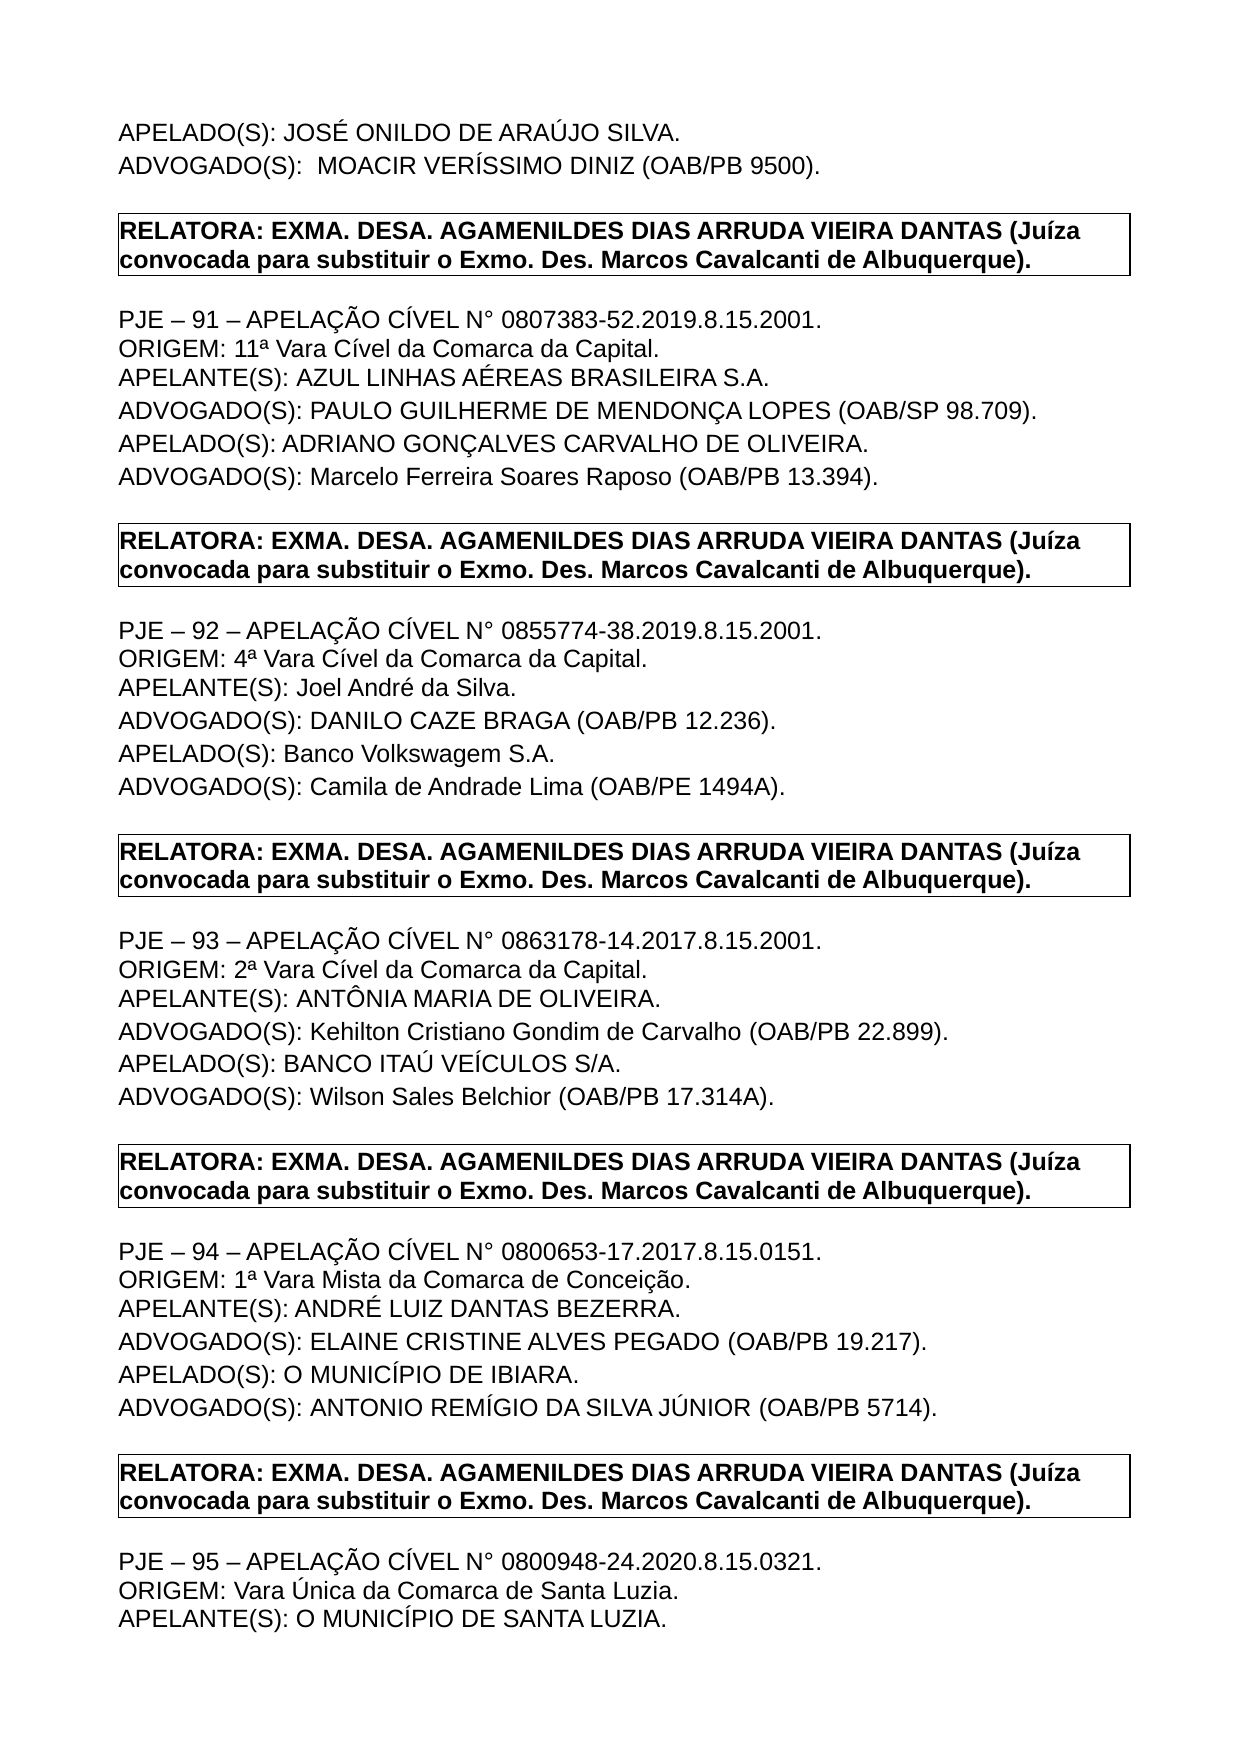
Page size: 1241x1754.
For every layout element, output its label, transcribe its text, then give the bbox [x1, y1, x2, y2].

text PJE – 93 – APELAÇÃO CÍVEL N° 0863178-14.2017.8.15.2001. [118, 926, 1122, 955]
text APELADO(S): Banco Volkswagem S.A. [118, 739, 1131, 768]
text ORIGEM: 11ª Vara Cível da Comarca da Capital. [118, 334, 1122, 363]
text ORIGEM: Vara Única da Comarca de Santa Luzia. [118, 1576, 1122, 1604]
text PJE – 91 – APELAÇÃO CÍVEL N° 0807383-52.2019.8.15.2001. [118, 305, 1122, 334]
text APELANTE(S): ANDRÉ LUIZ DANTAS BEZERRA. [118, 1294, 1122, 1323]
text APELADO(S): O MUNICÍPIO DE IBIARA. [118, 1360, 1131, 1388]
text ORIGEM: 2ª Vara Cível da Comarca da Capital. [118, 955, 1122, 983]
text APELADO(S): JOSÉ ONILDO DE ARAÚJO SILVA. [118, 118, 1131, 147]
text APELADO(S): ADRIANO GONÇALVES CARVALHO DE OLIVEIRA. [118, 428, 1131, 457]
text ADVOGADO(S): ELAINE CRISTINE ALVES PEGADO (OAB/PB 19.217). [118, 1327, 1131, 1356]
text APELADO(S): BANCO ITAÚ VEÍCULOS S/A. [118, 1049, 1131, 1078]
text ADVOGADO(S): MOACIR VERÍSSIMO DINIZ (OAB/PB 9500). [118, 151, 1131, 180]
text PJE – 92 – APELAÇÃO CÍVEL N° 0855774-38.2019.8.15.2001. [118, 616, 1122, 644]
text RELATORA: EXMA. DESA. AGAMENILDES DIAS ARRUDA VIEIRA DANTAS (Juíza convocada para substituir o Exmo. Des. Marcos Cavalcanti de Albuquerque). [119, 524, 1129, 586]
text ORIGEM: 1ª Vara Mista da Comarca de Conceição. [118, 1265, 1122, 1294]
text ADVOGADO(S): Kehilton Cristiano Gondim de Carvalho (OAB/PB 22.899). [118, 1016, 1131, 1045]
text APELANTE(S): ANTÔNIA MARIA DE OLIVEIRA. [118, 983, 1122, 1012]
text PJE – 95 – APELAÇÃO CÍVEL N° 0800948-24.2020.8.15.0321. [118, 1547, 1122, 1576]
text RELATORA: EXMA. DESA. AGAMENILDES DIAS ARRUDA VIEIRA DANTAS (Juíza convocada para substituir o Exmo. Des. Marcos Cavalcanti de Albuquerque). [119, 1455, 1129, 1517]
text ADVOGADO(S): DANILO CAZE BRAGA (OAB/PB 12.236). [118, 706, 1131, 735]
text ADVOGADO(S): Marcelo Ferreira Soares Raposo (OAB/PB 13.394). [118, 461, 1131, 490]
text ADVOGADO(S): Wilson Sales Belchior (OAB/PB 17.314A). [118, 1082, 1131, 1111]
text PJE – 94 – APELAÇÃO CÍVEL N° 0800653-17.2017.8.15.0151. [118, 1236, 1122, 1265]
text RELATORA: EXMA. DESA. AGAMENILDES DIAS ARRUDA VIEIRA DANTAS (Juíza convocada para substituir o Exmo. Des. Marcos Cavalcanti de Albuquerque). [119, 835, 1129, 896]
text RELATORA: EXMA. DESA. AGAMENILDES DIAS ARRUDA VIEIRA DANTAS (Juíza convocada para substituir o Exmo. Des. Marcos Cavalcanti de Albuquerque). [119, 1145, 1129, 1207]
text ORIGEM: 4ª Vara Cível da Comarca da Capital. [118, 644, 1122, 673]
text ADVOGADO(S): PAULO GUILHERME DE MENDONÇA LOPES (OAB/SP 98.709). [118, 396, 1131, 424]
text RELATORA: EXMA. DESA. AGAMENILDES DIAS ARRUDA VIEIRA DANTAS (Juíza convocada para substituir o Exmo. Des. Marcos Cavalcanti de Albuquerque). [119, 214, 1129, 275]
text APELANTE(S): Joel André da Silva. [118, 673, 1122, 702]
text ADVOGADO(S): ANTONIO REMÍGIO DA SILVA JÚNIOR (OAB/PB 5714). [118, 1393, 1131, 1421]
text APELANTE(S): AZUL LINHAS AÉREAS BRASILEIRA S.A. [118, 363, 1122, 391]
text ADVOGADO(S): Camila de Andrade Lima (OAB/PE 1494A). [118, 772, 1131, 801]
text APELANTE(S): O MUNICÍPIO DE SANTA LUZIA. [118, 1604, 1122, 1633]
